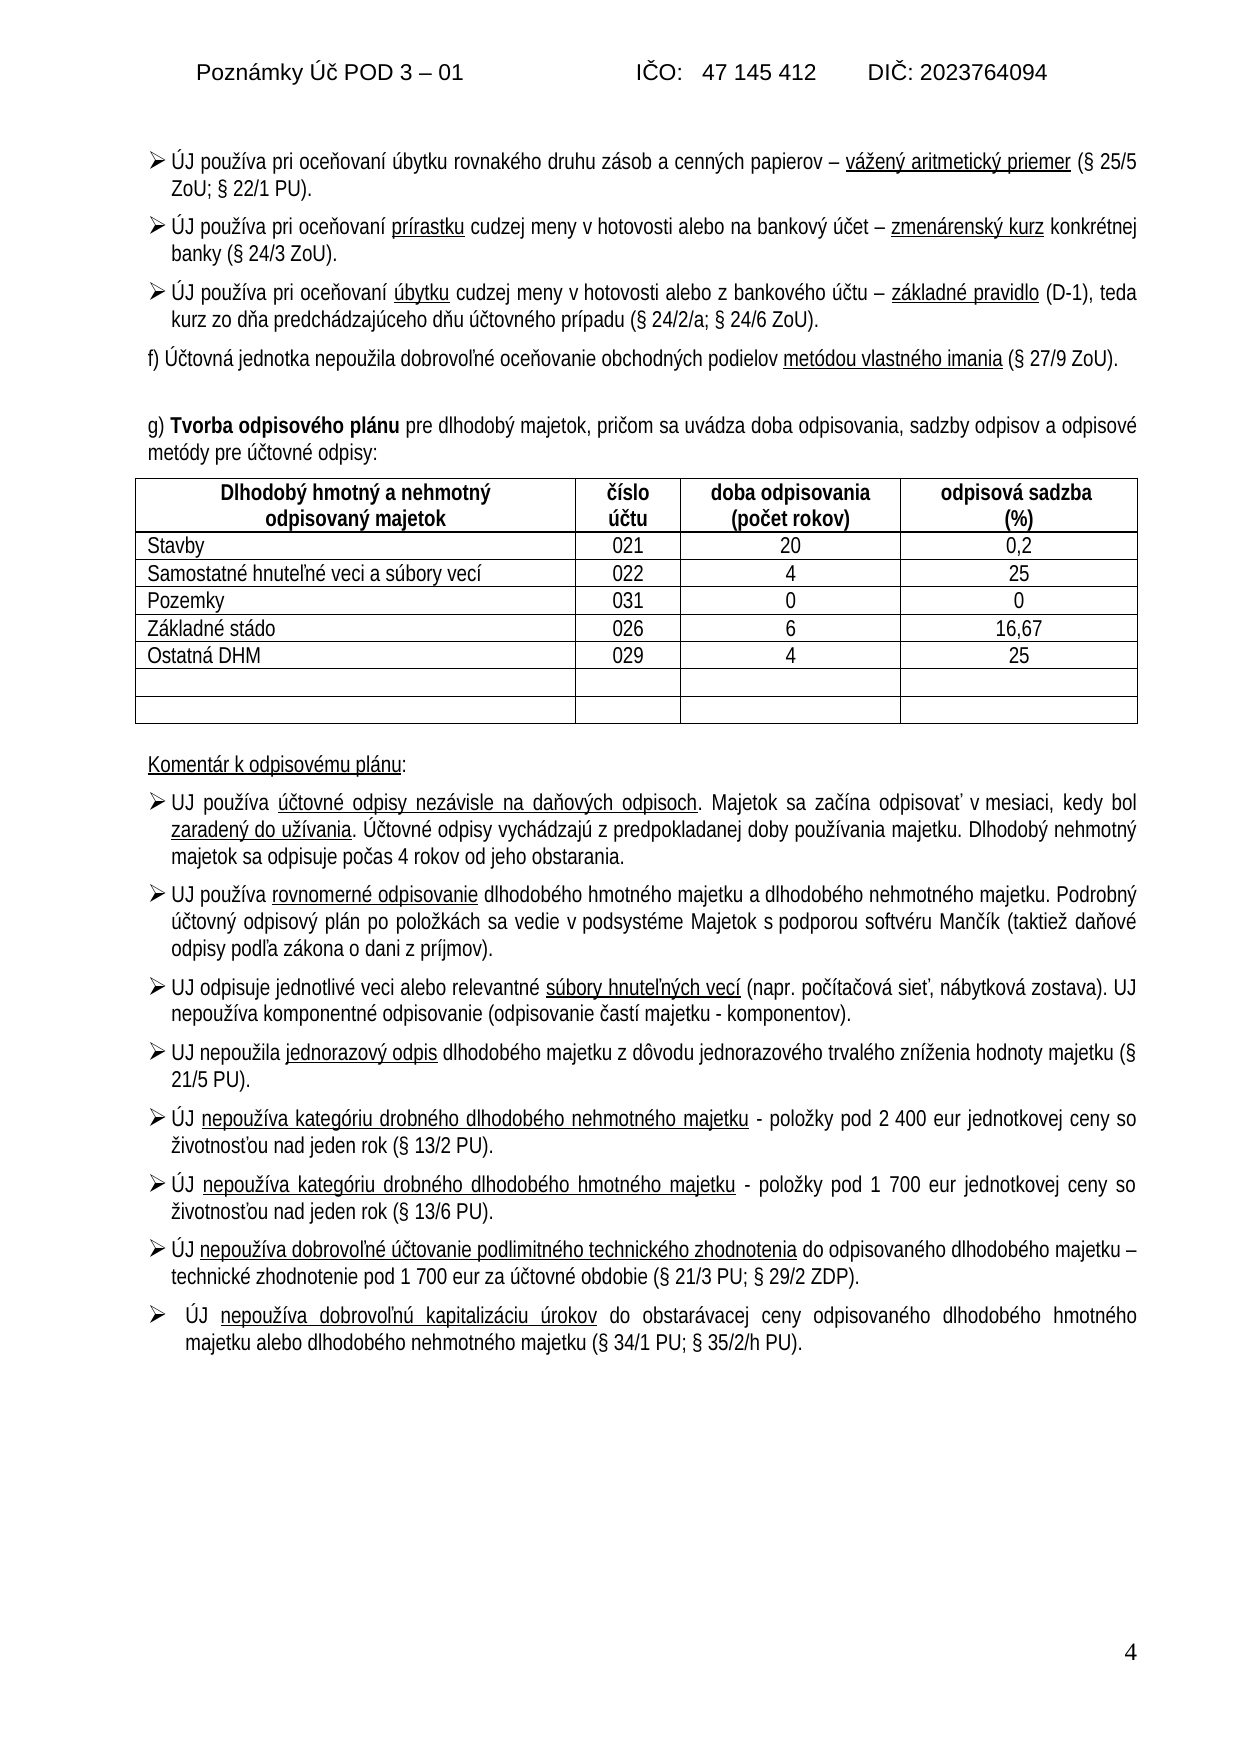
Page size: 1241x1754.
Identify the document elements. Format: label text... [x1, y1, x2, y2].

table_cell [681, 669, 900, 696]
text f) Účtovná jednotka nepoužila dobrovoľné oceňovanie obchodných podielov metódou vlastného imania (§ 27/9 ZoU). [148, 345, 1137, 371]
table_header číslo účtu [576, 479, 680, 531]
table_cell Ostatná DHM [136, 642, 575, 668]
table_header odpisová sadzba (%) [901, 479, 1137, 531]
table_header Dlhodobý hmotný a nehmotný odpisovaný majetok [136, 479, 575, 531]
table_cell 0 [681, 587, 900, 613]
table_cell 031 [576, 587, 680, 613]
table_cell [901, 697, 1137, 723]
table_cell Základné stádo [136, 615, 575, 641]
table_header doba odpisovania (počet rokov) [681, 479, 900, 531]
table_cell [136, 697, 575, 723]
table_cell 021 [576, 533, 680, 559]
list UJ odpisuje jednotlivé veci alebo relevantné súbory hnuteľných vecí (napr. počítačová sieť, nábytková zostava). UJ nepoužíva komponentné odpisovanie (odpisovanie častí majetku - komponentov). [148, 973, 1137, 1027]
table_cell Pozemky [136, 587, 575, 613]
list ÚJ nepoužíva kategóriu drobného dlhodobého hmotného majetku - položky pod 1 700 eur jednotkovej ceny so životnosťou nad jeden rok (§ 13/6 PU). [148, 1171, 1137, 1224]
table_cell Stavby [136, 533, 575, 559]
list UJ používa rovnomerné odpisovanie dlhodobého hmotného majetku a dlhodobého nehmotného majetku. Podrobný účtovný odpisový plán po položkách sa vedie v podsystéme Majetok s podporou softvéru Mančík (taktiež daňové odpisy podľa zákona o dani z príjmov). [148, 881, 1137, 961]
table_cell 4 [681, 642, 900, 668]
table_cell 0,2 [901, 533, 1137, 559]
list ÚJ nepoužíva dobrovoľnú kapitalizáciu úrokov do obstarávacej ceny odpisovaného dlhodobého hmotného majetku alebo dlhodobého nehmotného majetku (§ 34/1 PU; § 35/2/h PU). [148, 1302, 1137, 1355]
list ÚJ používa pri oceňovaní úbytku rovnakého druhu zásob a cenných papierov – vážený aritmetický priemer (§ 25/5 ZoU; § 22/1 PU). [148, 148, 1137, 201]
table_cell 4 [681, 560, 900, 586]
list UJ nepoužila jednorazový odpis dlhodobého majetku z dôvodu jednorazového trvalého zníženia hodnoty majetku (§ 21/5 PU). [148, 1039, 1137, 1092]
table_cell [681, 697, 900, 723]
table_cell Samostatné hnuteľné veci a súbory vecí [136, 560, 575, 586]
list ÚJ používa pri oceňovaní prírastku cudzej meny v hotovosti alebo na bankový účet – zmenárenský kurz konkrétnej banky (§ 24/3 ZoU). [148, 213, 1137, 267]
list ÚJ nepoužíva dobrovoľné účtovanie podlimitného technického zhodnotenia do odpisovaného dlhodobého majetku – technické zhodnotenie pod 1 700 eur za účtovné obdobie (§ 21/3 PU; § 29/2 ZDP). [148, 1236, 1137, 1290]
table_cell [576, 669, 680, 696]
table_cell 6 [681, 615, 900, 641]
list ÚJ používa pri oceňovaní úbytku cudzej meny v hotovosti alebo z bankového účtu – základné pravidlo (D-1), teda kurz zo dňa predchádzajúceho dňu účtovného prípadu (§ 24/2/a; § 24/6 ZoU). [148, 279, 1137, 332]
text Komentár k odpisovému plánu: [148, 751, 1137, 777]
table_cell 20 [681, 533, 900, 559]
table_cell 0 [901, 587, 1137, 613]
table_cell [901, 669, 1137, 696]
list ÚJ nepoužíva kategóriu drobného dlhodobého nehmotného majetku - položky pod 2 400 eur jednotkovej ceny so životnosťou nad jeden rok (§ 13/2 PU). [148, 1105, 1137, 1158]
table_cell 026 [576, 615, 680, 641]
list UJ používa účtovné odpisy nezávisle na daňových odpisoch. Majetok sa začína odpisovať v mesiaci, kedy bol zaradený do užívania. Účtovné odpisy vychádzajú z predpokladanej doby používania majetku. Dlhodobý nehmotný majetok sa odpisuje počas 4 rokov od jeho obstarania. [148, 789, 1137, 869]
subtitle g) Tvorba odpisového plánu pre dlhodobý majetok, pričom sa uvádza doba odpisovania, sadzby odpisov a odpisové metódy pre účtovné odpisy: [148, 412, 1137, 465]
table_cell 16,67 [901, 615, 1137, 641]
table_cell [136, 669, 575, 696]
table_cell 022 [576, 560, 680, 586]
table_cell 25 [901, 560, 1137, 586]
table_cell 029 [576, 642, 680, 668]
table_cell [576, 697, 680, 723]
table_cell 25 [901, 642, 1137, 668]
